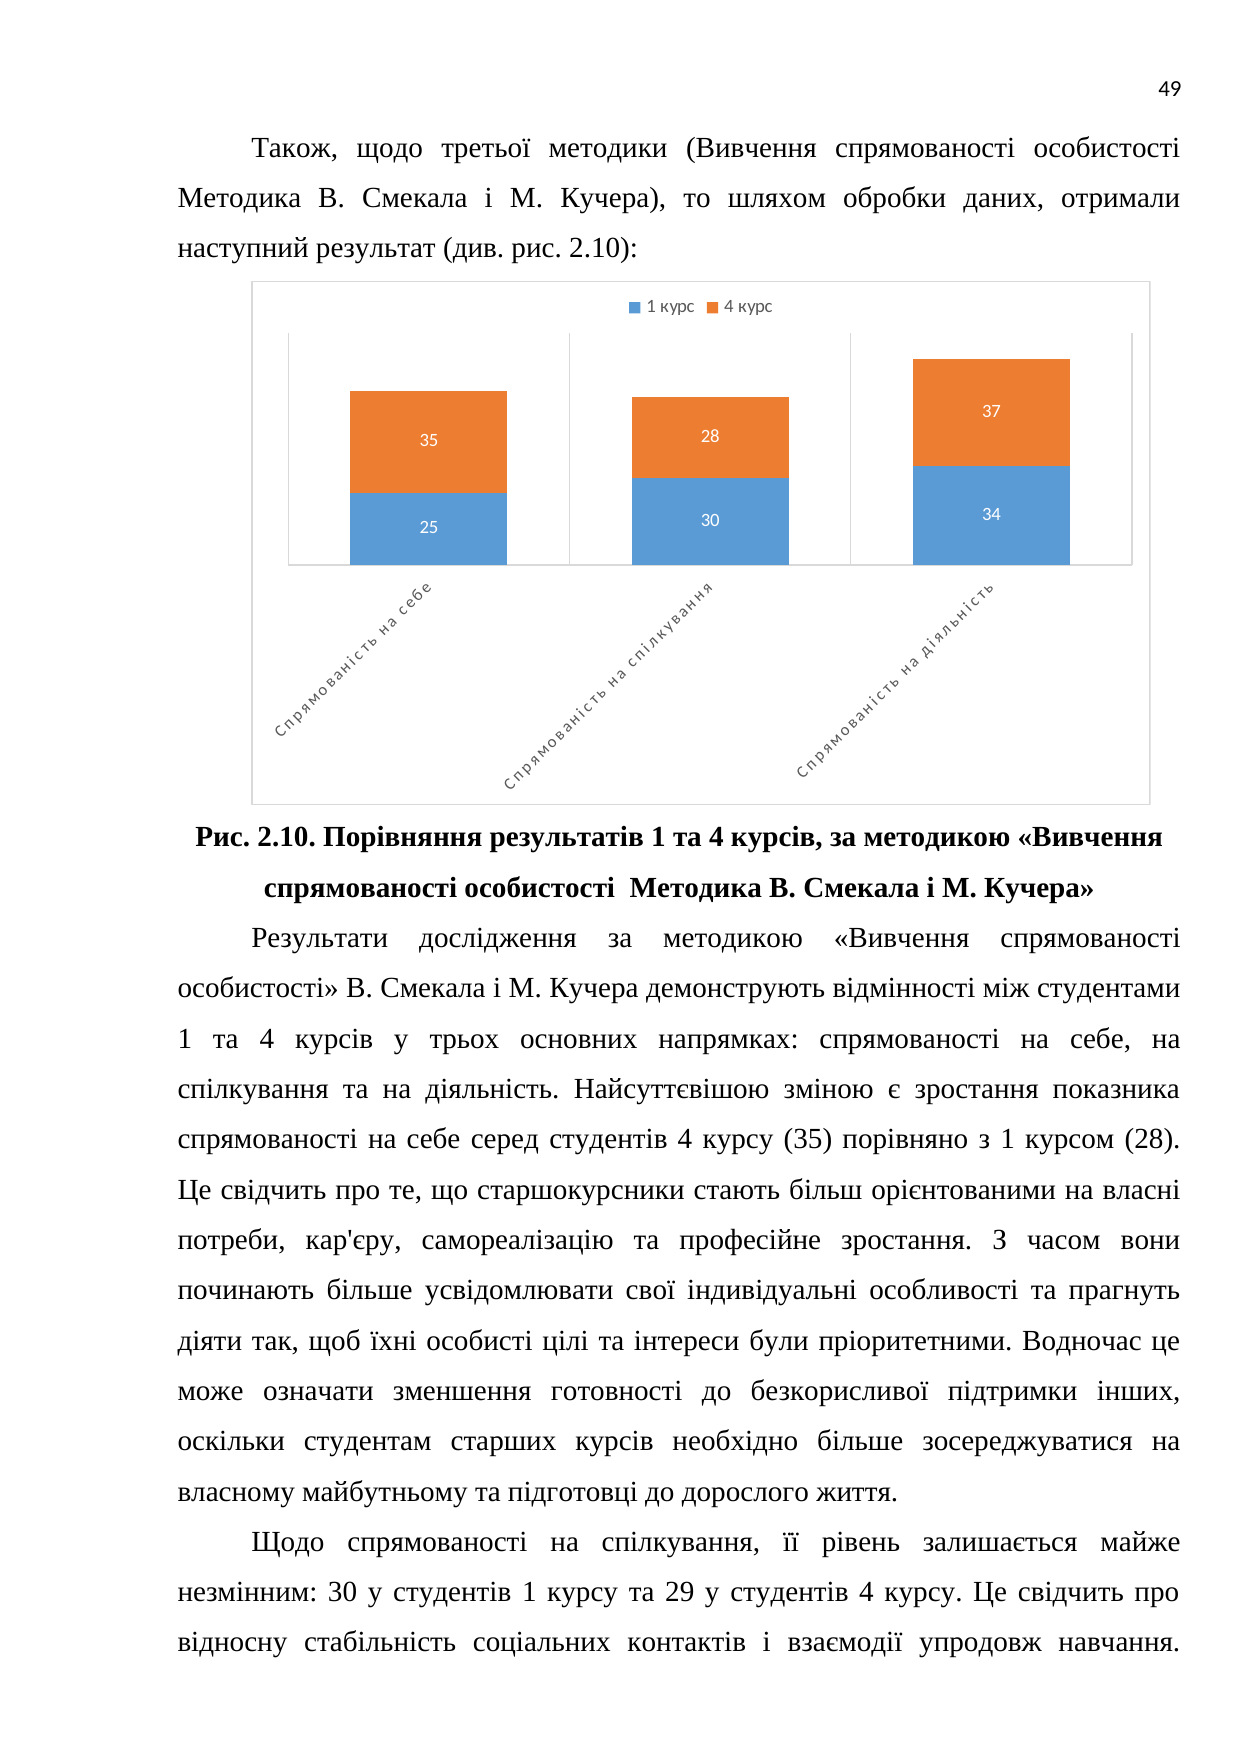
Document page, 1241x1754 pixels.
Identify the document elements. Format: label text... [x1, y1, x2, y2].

text Рис. 2.10. Порівняння результатів 1 та 4 курсів, за методикою «Вивчення спрямованості особистості Методика В. Смекала і М. Кучера» [177, 819, 1181, 903]
text Результати дослідження за методикою «Вивчення спрямованості особистості» В. Смекала і М. Кучера демонструють відмінності між студентами 1 та 4 курсів у трьох основних напрямках: спрямованості на себе, на спілкування та на діяльність. Найсуттєвішою зміною є зростання показника спрямованості на себе серед студентів 4 курсу (35) порівняно з 1 курсом (28). Це свідчить про те, що старшокурсники стають більш орієнтованими на власні потреби, кар'єру, самореалізацію та професійне зростання. З часом вони починають більше усвідомлювати свої індивідуальні особливості та прагнуть діяти так, щоб їхні особисті цілі та інтереси були пріоритетними. Водночас це може означати зменшення готовності до безкорисливої підтримки інших, оскільки студентам старших курсів необхідно більше зосереджуватися на власному майбутньому та підготовці до дорослого життя. [177, 920, 1181, 1507]
text Щодо спрямованості на спілкування, її рівень залишається майже незмінним: 30 у студентів 1 курсу та 29 у студентів 4 курсу. Це свідчить про відносну стабільність соціальних контактів і взаємодії упродовж навчання. [177, 1524, 1181, 1658]
text Також, щодо третьої методики (Вивчення спрямованості особистості Методика В. Смекала і М. Кучера), то шляхом обробки даних, отримали наступний результат (див. рис. 2.10): [177, 130, 1181, 264]
